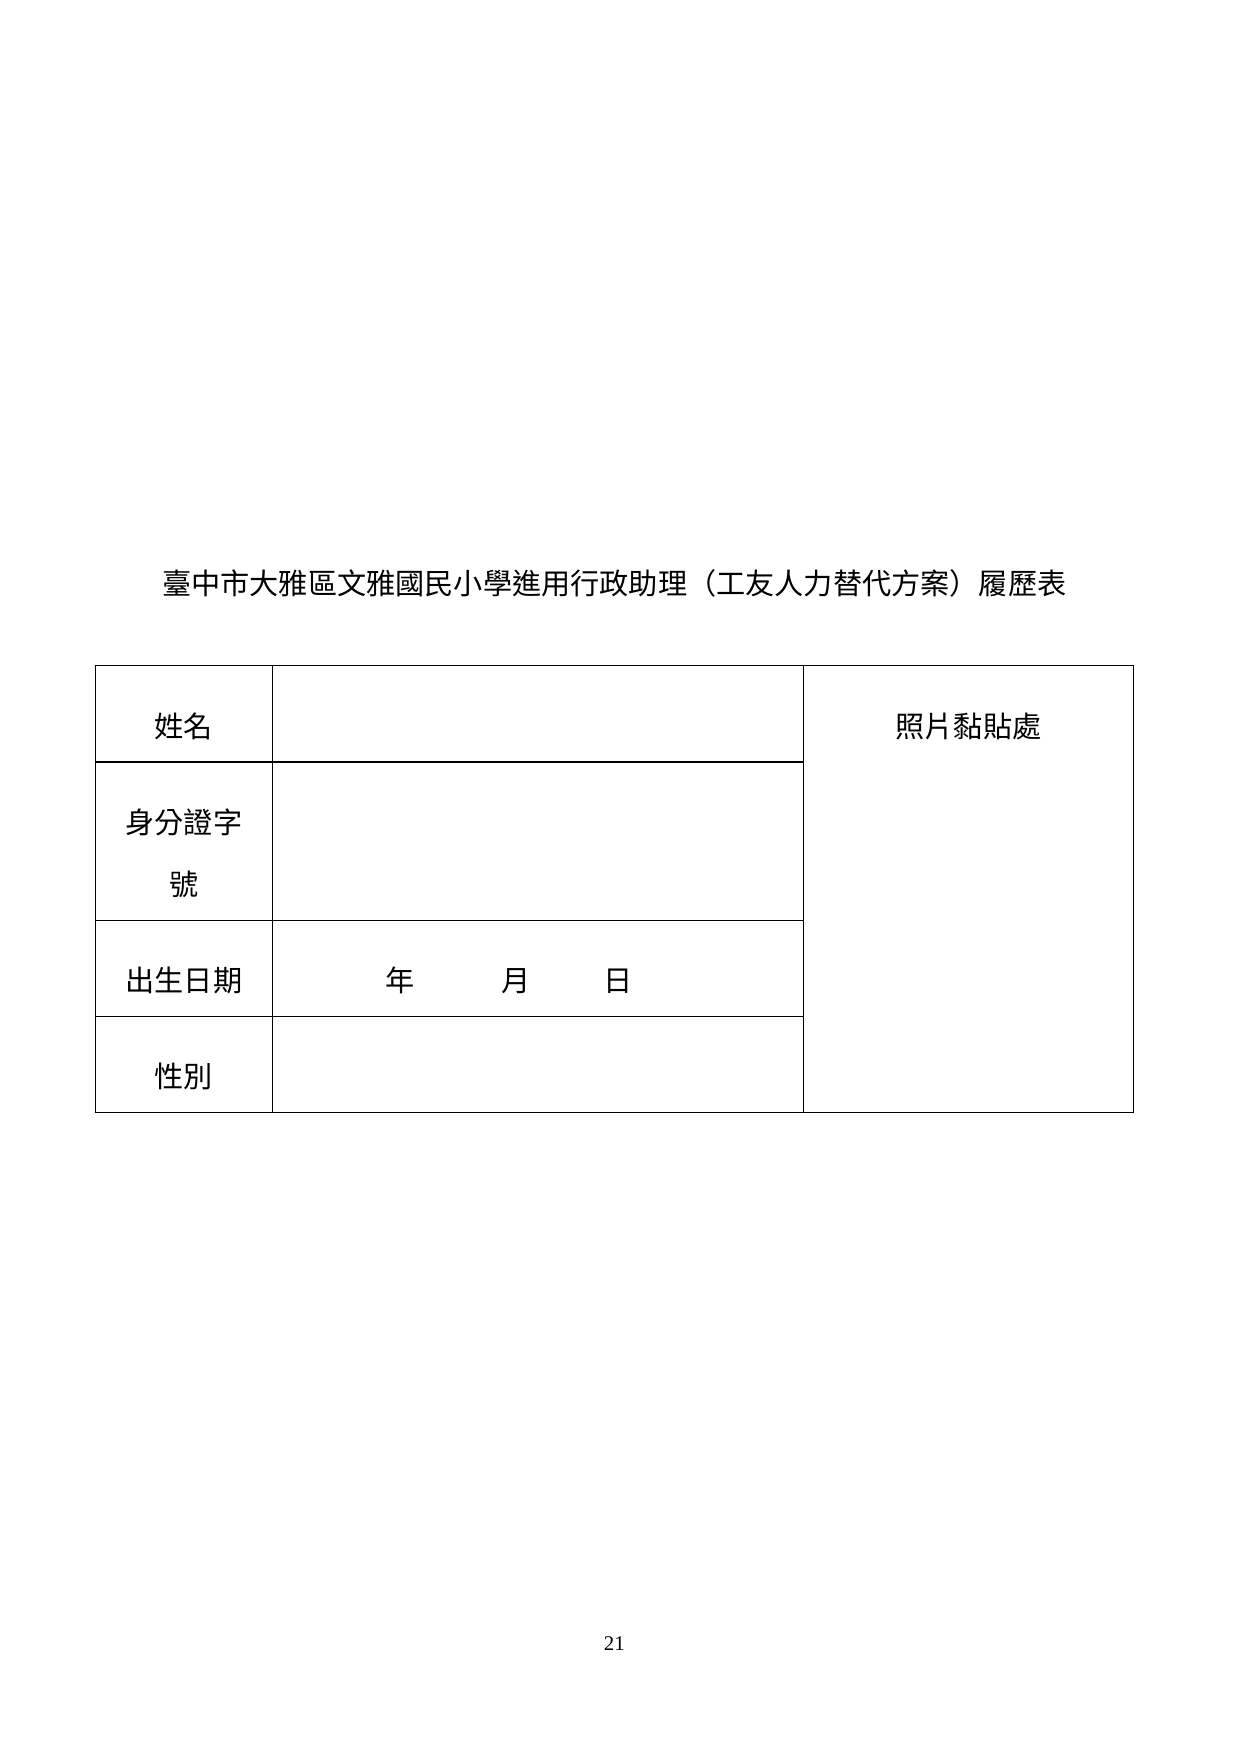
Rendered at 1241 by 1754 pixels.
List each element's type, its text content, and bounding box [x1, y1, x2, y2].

text 臺中市大雅區文雅國民小學進用行政助理（工友人力替代方案）履歷表 [94, 540, 1134, 603]
table_cell [273, 1017, 803, 1112]
table_header [273, 666, 803, 761]
table_cell 年 月 日 [273, 921, 803, 1016]
table_cell 性別 [96, 1017, 272, 1112]
table_cell 身分證字號 [96, 763, 272, 920]
table_cell 出生日期 [96, 921, 272, 1016]
table_cell [273, 763, 803, 920]
table_header 照片黏貼處 [804, 666, 1133, 1112]
table_header 姓名 [96, 666, 272, 761]
